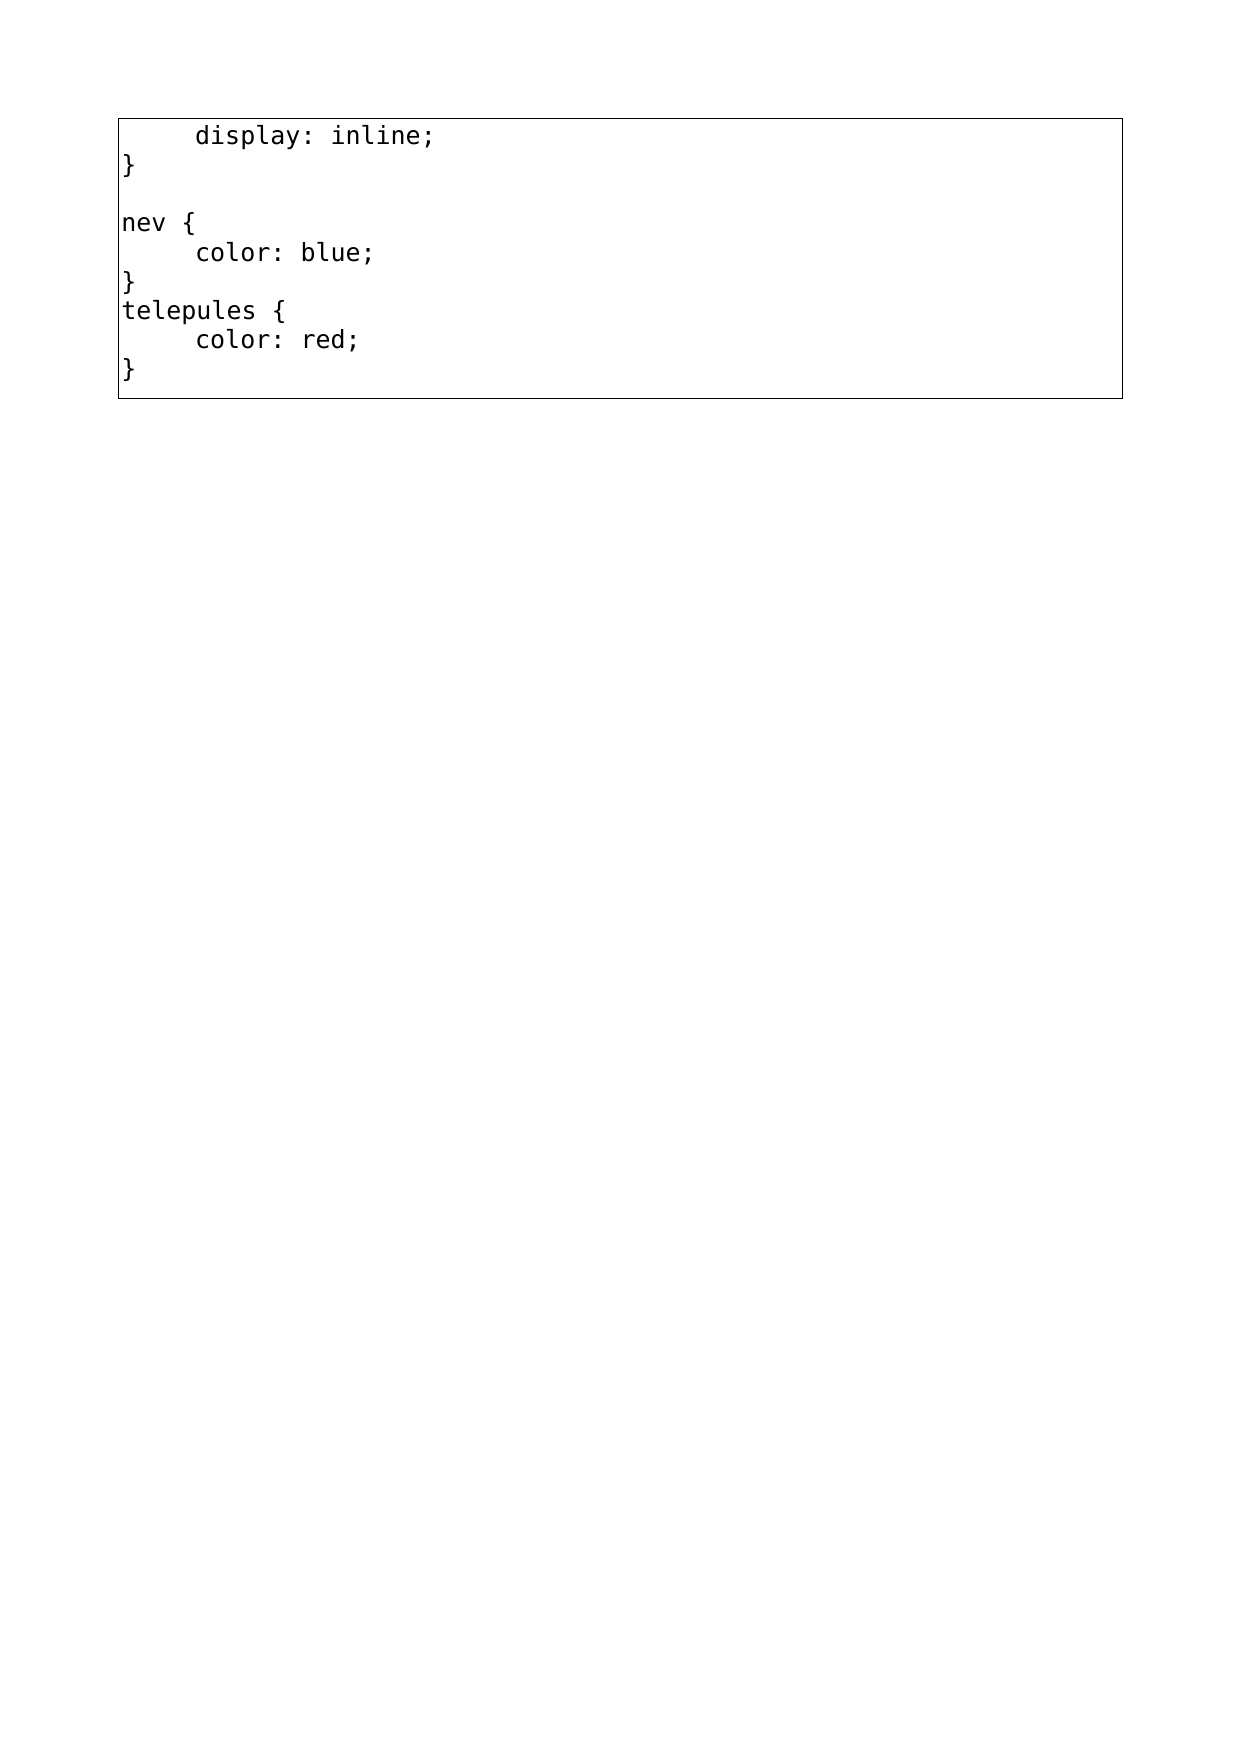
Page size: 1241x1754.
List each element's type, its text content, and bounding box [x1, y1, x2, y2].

table_header display: inline; } nev { color: blue; } telepules { color: red; } [119, 119, 1122, 398]
